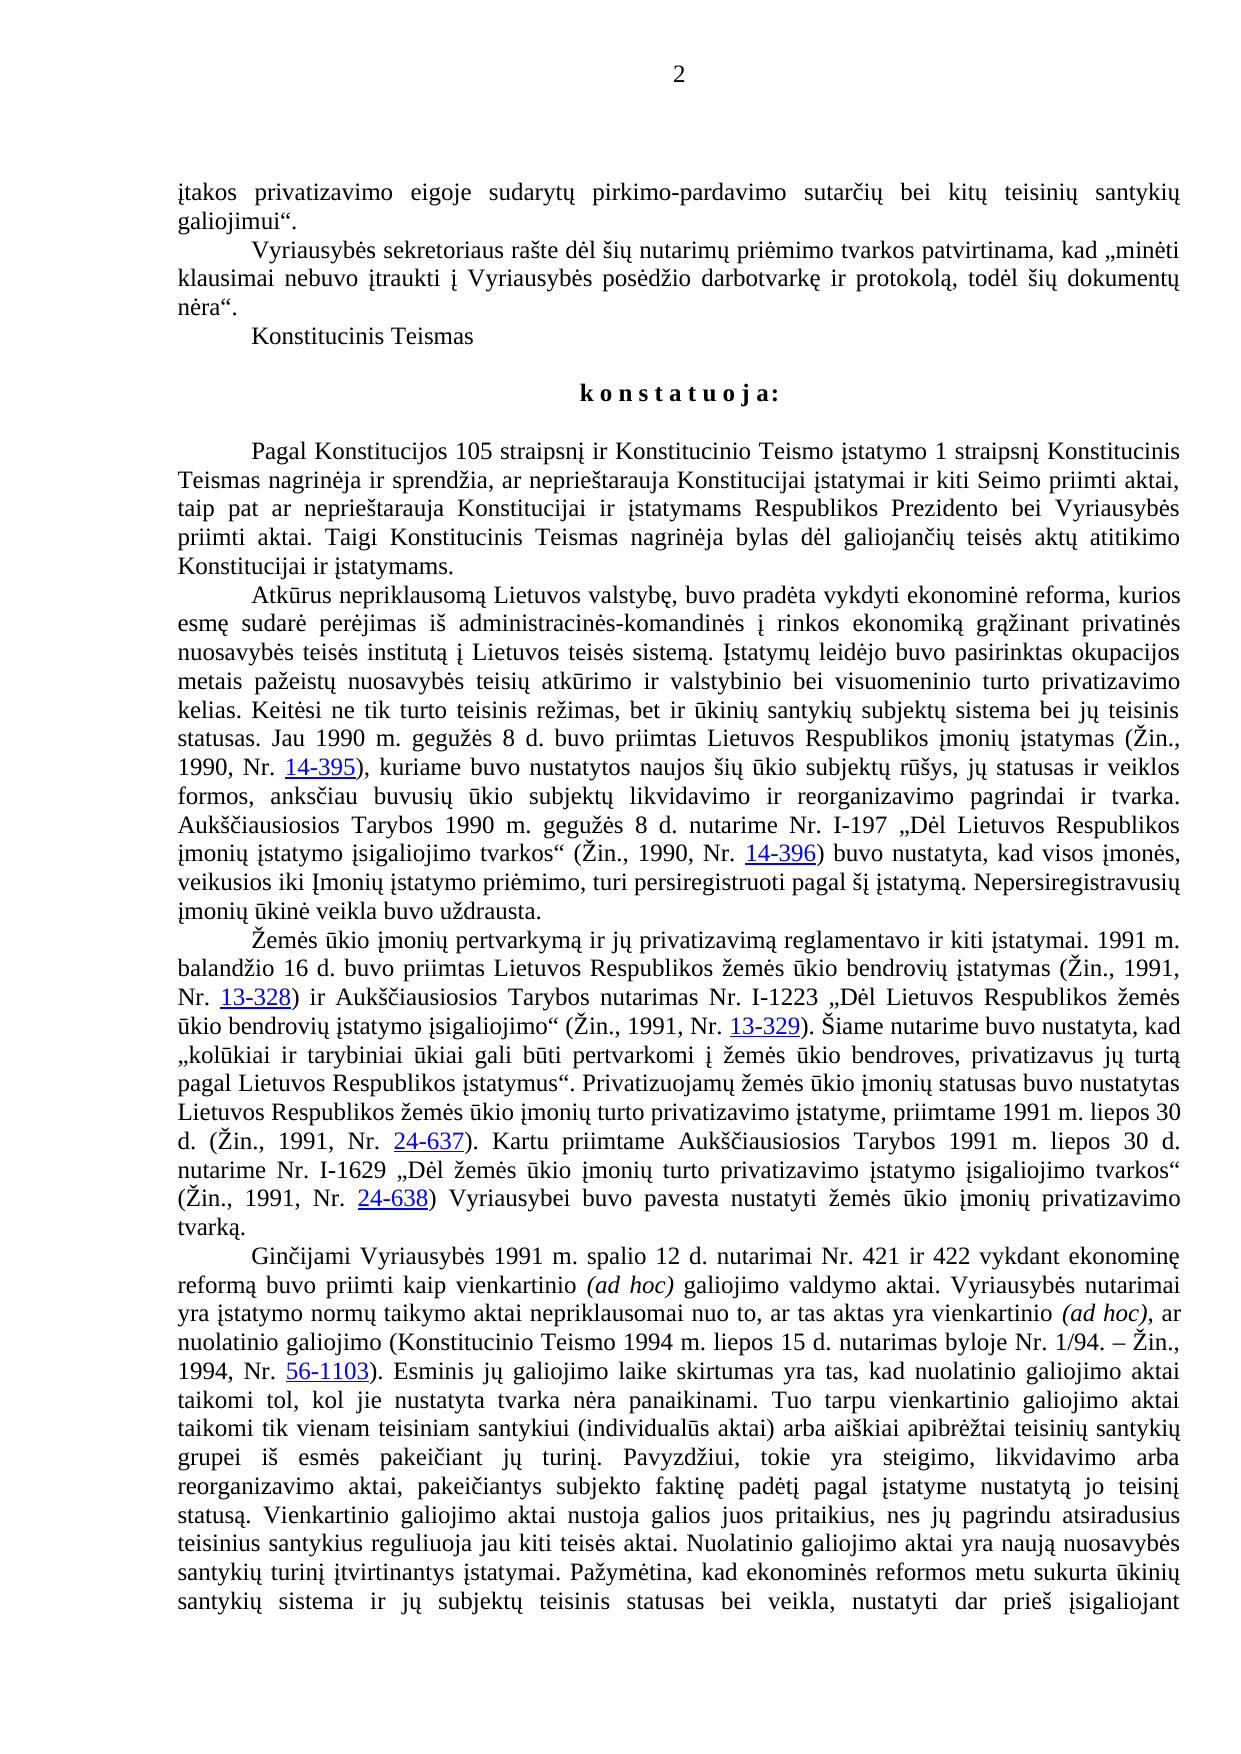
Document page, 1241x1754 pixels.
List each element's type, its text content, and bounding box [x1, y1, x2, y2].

text Pagal Konstitucijos 105 straipsnį ir Konstitucinio Teismo įstatymo 1 straipsnį Konstitucinis Teismas nagrinėja ir sprendžia, ar neprieštarauja Konstitucijai įstatymai ir kiti Seimo priimti aktai, taip pat ar neprieštarauja Konstitucijai ir įstatymams Respublikos Prezidento bei Vyriausybės priimti aktai. Taigi Konstitucinis Teismas nagrinėja bylas dėl galiojančių teisės aktų atitikimo Konstitucijai ir įstatymams. [177, 436, 1181, 580]
text Konstitucinis Teismas [177, 321, 1181, 350]
text Ginčijami Vyriausybės 1991 m. spalio 12 d. nutarimai Nr. 421 ir 422 vykdant ekonominę reformą buvo priimti kaip vienkartinio (ad hoc) galiojimo valdymo aktai. Vyriausybės nutarimai yra įstatymo normų taikymo aktai nepriklausomai nuo to, ar tas aktas yra vienkartinio (ad hoc), ar nuolatinio galiojimo (Konstitucinio Teismo 1994 m. liepos 15 d. nutarimas byloje Nr. 1/94. – Žin., 1994, Nr. 56-1103). Esminis jų galiojimo laike skirtumas yra tas, kad nuolatinio galiojimo aktai taikomi tol, kol jie nustatyta tvarka nėra panaikinami. Tuo tarpu vienkartinio galiojimo aktai taikomi tik vienam teisiniam santykiui (individualūs aktai) arba aiškiai apibrėžtai teisinių santykių grupei iš esmės pakeičiant jų turinį. Pavyzdžiui, tokie yra steigimo, likvidavimo arba reorganizavimo aktai, pakeičiantys subjekto faktinę padėtį pagal įstatyme nustatytą jo teisinį statusą. Vienkartinio galiojimo aktai nustoja galios juos pritaikius, nes jų pagrindu atsiradusius teisinius santykius reguliuoja jau kiti teisės aktai. Nuolatinio galiojimo aktai yra naują nuosavybės santykių turinį įtvirtinantys įstatymai. Pažymėtina, kad ekonominės reformos metu sukurta ūkinių santykių sistema ir jų subjektų teisinis statusas bei veikla, nustatyti dar prieš įsigaliojant [177, 1241, 1181, 1615]
text Žemės ūkio įmonių pertvarkymą ir jų privatizavimą reglamentavo ir kiti įstatymai. 1991 m. balandžio 16 d. buvo priimtas Lietuvos Respublikos žemės ūkio bendrovių įstatymas (Žin., 1991, Nr. 13-328) ir Aukščiausiosios Tarybos nutarimas Nr. I-1223 „Dėl Lietuvos Respublikos žemės ūkio bendrovių įstatymo įsigaliojimo“ (Žin., 1991, Nr. 13-329). Šiame nutarime buvo nustatyta, kad „kolūkiai ir tarybiniai ūkiai gali būti pertvarkomi į žemės ūkio bendroves, privatizavus jų turtą pagal Lietuvos Respublikos įstatymus“. Privatizuojamų žemės ūkio įmonių statusas buvo nustatytas Lietuvos Respublikos žemės ūkio įmonių turto privatizavimo įstatyme, priimtame 1991 m. liepos 30 d. (Žin., 1991, Nr. 24-637). Kartu priimtame Aukščiausiosios Tarybos 1991 m. liepos 30 d. nutarime Nr. I-1629 „Dėl žemės ūkio įmonių turto privatizavimo įstatymo įsigaliojimo tvarkos“ (Žin., 1991, Nr. 24-638) Vyriausybei buvo pavesta nustatyti žemės ūkio įmonių privatizavimo tvarką. [177, 925, 1181, 1241]
text konstatuoja: [177, 378, 1181, 407]
text Vyriausybės sekretoriaus rašte dėl šių nutarimų priėmimo tvarkos patvirtinama, kad „minėti klausimai nebuvo įtraukti į Vyriausybės posėdžio darbotvarkę ir protokolą, todėl šių dokumentų nėra“. [177, 235, 1181, 321]
text įtakos privatizavimo eigoje sudarytų pirkimo-pardavimo sutarčių bei kitų teisinių santykių galiojimui“. [177, 177, 1181, 235]
text Atkūrus nepriklausomą Lietuvos valstybę, buvo pradėta vykdyti ekonominė reforma, kurios esmę sudarė perėjimas iš administracinės-komandinės į rinkos ekonomiką grąžinant privatinės nuosavybės teisės institutą į Lietuvos teisės sistemą. Įstatymų leidėjo buvo pasirinktas okupacijos metais pažeistų nuosavybės teisių atkūrimo ir valstybinio bei visuomeninio turto privatizavimo kelias. Keitėsi ne tik turto teisinis režimas, bet ir ūkinių santykių subjektų sistema bei jų teisinis statusas. Jau 1990 m. gegužės 8 d. buvo priimtas Lietuvos Respublikos įmonių įstatymas (Žin., 1990, Nr. 14-395), kuriame buvo nustatytos naujos šių ūkio subjektų rūšys, jų statusas ir veiklos formos, anksčiau buvusių ūkio subjektų likvidavimo ir reorganizavimo pagrindai ir tvarka. Aukščiausiosios Tarybos 1990 m. gegužės 8 d. nutarime Nr. I-197 „Dėl Lietuvos Respublikos įmonių įstatymo įsigaliojimo tvarkos“ (Žin., 1990, Nr. 14-396) buvo nustatyta, kad visos įmonės, veikusios iki Įmonių įstatymo priėmimo, turi persiregistruoti pagal šį įstatymą. Nepersiregistravusių įmonių ūkinė veikla buvo uždrausta. [177, 580, 1181, 925]
